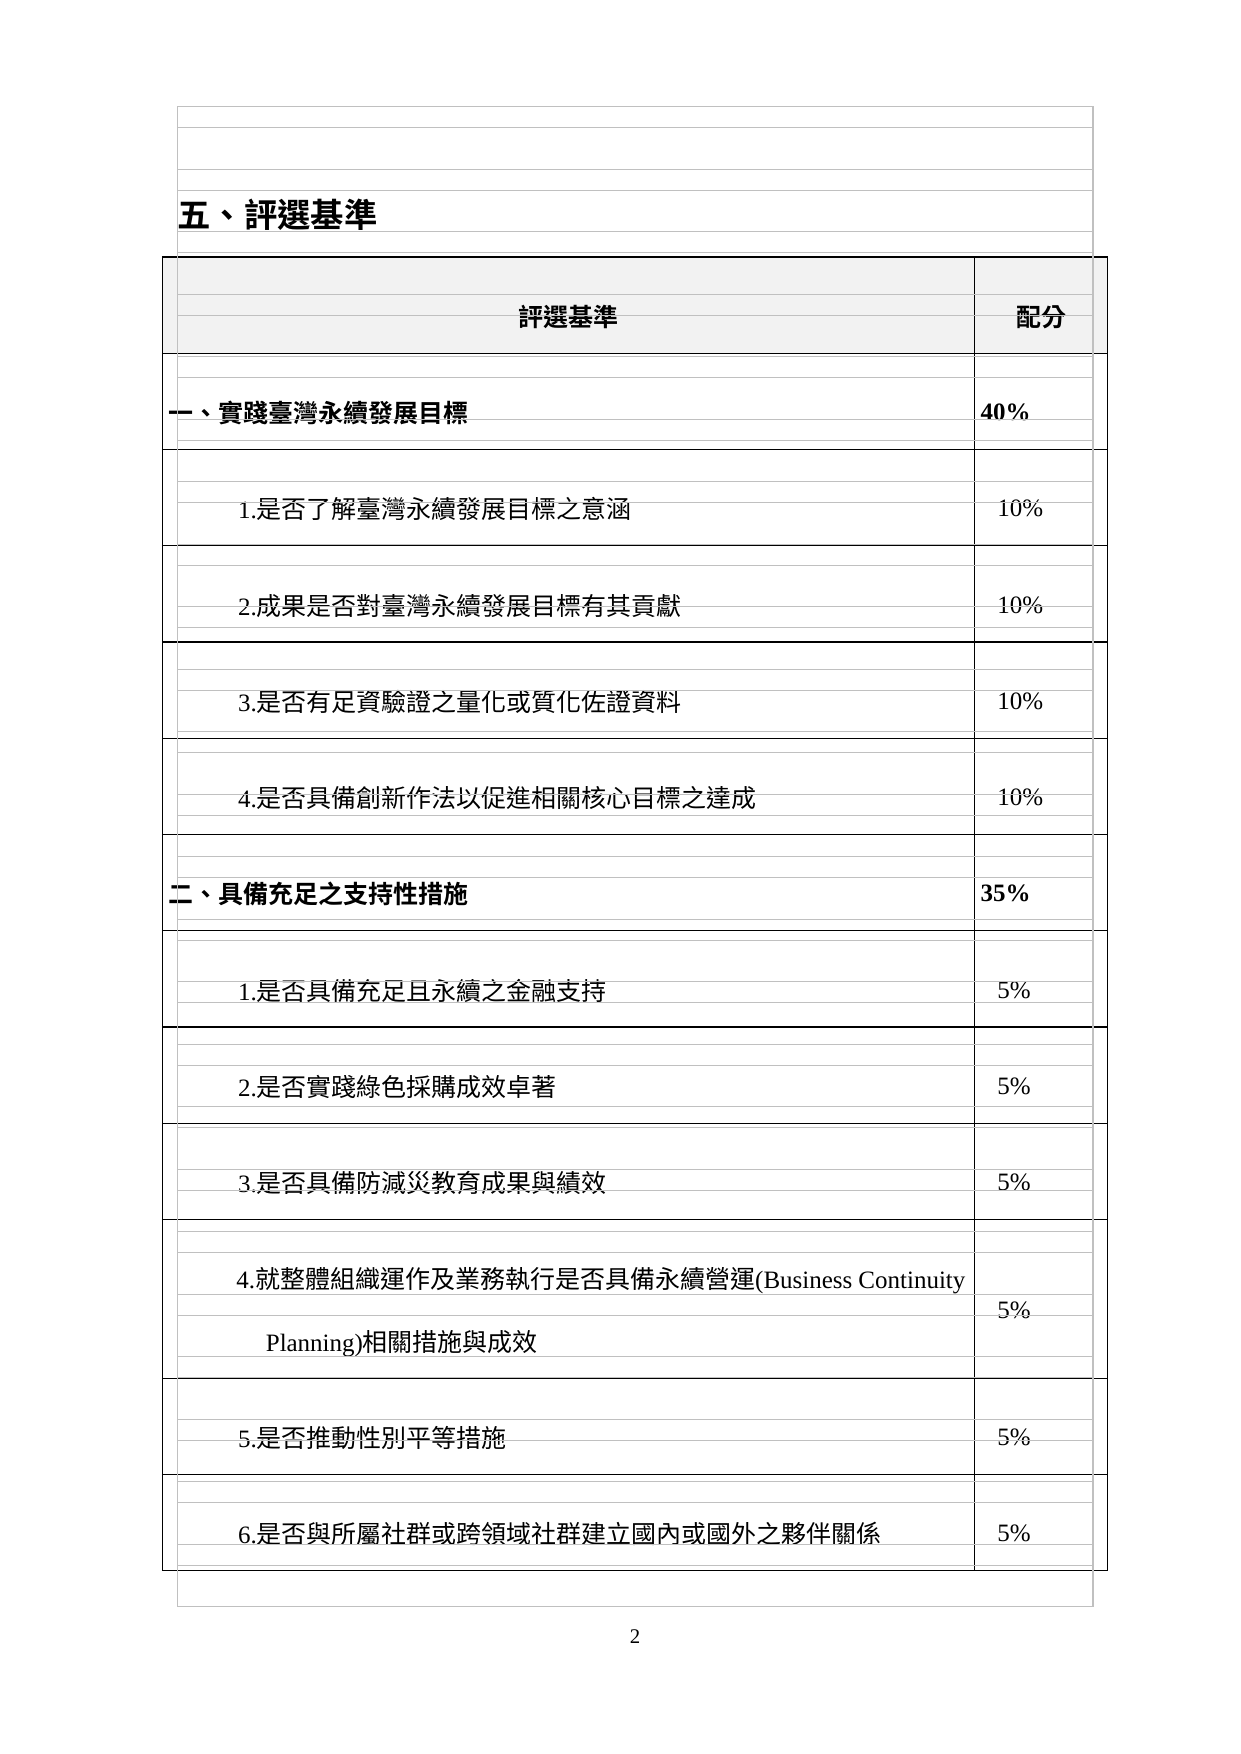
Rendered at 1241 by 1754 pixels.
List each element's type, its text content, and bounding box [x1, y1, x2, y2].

table_cell [178, 1566, 974, 1570]
table_header 配分 [1094, 258, 1107, 353]
table_cell 10% [975, 546, 1092, 565]
table_cell 40% [975, 378, 1092, 419]
table_cell 2.是否實踐綠色採購成效卓著 [178, 1066, 974, 1106]
table_cell 4.是否具備創新作法以促進相關核心目標之達成 [178, 795, 974, 815]
table_cell 二、具備充足之支持性措施 [178, 920, 974, 930]
table_cell 1.是否具備充足且永續之金融支持 [178, 931, 974, 940]
table_header 評選基準 [178, 295, 974, 315]
table_cell [1094, 1475, 1107, 1570]
table_cell 一、實踐臺灣永續發展目標 [178, 357, 974, 377]
table_cell [975, 1107, 1092, 1123]
table_cell 10% [975, 607, 1092, 627]
table_cell [178, 670, 974, 690]
table_cell 10% [975, 628, 1092, 641]
table_cell [975, 732, 1092, 738]
table_cell 1.是否具備充足且永續之金融支持 [343, 982, 365, 1002]
table_cell [975, 1566, 1092, 1570]
table_cell 1.是否了解臺灣永續發展目標之意涵 [178, 503, 974, 544]
table_cell [975, 1045, 1092, 1065]
table_header 評選基準 [163, 258, 177, 353]
table_cell 6.是否與所屬社群或跨領域社群建立國內或國外之夥伴關係 [178, 1503, 974, 1544]
table_cell 3.是否有足資驗證之量化或質化佐證資料 [178, 691, 974, 731]
table_cell 二、具備充足之支持性措施 [178, 878, 974, 919]
table_cell [1094, 931, 1107, 1026]
table_cell [975, 931, 1092, 940]
table_cell 1.是否具備充足且永續之金融支持 [569, 982, 585, 1002]
table_cell 5% [975, 1503, 1092, 1544]
table_cell 5% [1094, 1124, 1107, 1219]
table_cell [975, 1482, 1092, 1502]
table_cell 10% [975, 739, 1092, 752]
table_cell 5% [975, 1379, 1092, 1419]
table_header 配分 [975, 295, 1092, 315]
table_cell [975, 920, 1092, 930]
table_cell [178, 643, 974, 669]
table_cell [178, 450, 974, 481]
table_cell 40% [975, 357, 1092, 377]
table_cell 5% [975, 1441, 1092, 1474]
table_cell 4.是否具備創新作法以促進相關核心目標之達成 [178, 816, 974, 834]
table_cell 5% [975, 1066, 1092, 1106]
table_cell [163, 450, 177, 545]
table_cell 5.是否推動性別平等措施 [178, 1420, 974, 1440]
table_cell 3.是否具備防減災教育成果與績效 [178, 1191, 974, 1219]
table_cell 5% [1094, 1220, 1107, 1378]
table_cell [975, 1003, 1092, 1026]
table_cell [975, 941, 1092, 981]
table_cell 1.是否具備充足且永續之金融支持 [178, 1003, 974, 1026]
table_cell 5.是否推動性別平等措施 [178, 1441, 974, 1474]
table_cell [975, 1545, 1092, 1565]
table_cell [178, 1220, 974, 1231]
table_cell Planning)相關措施與成效 [178, 1316, 974, 1356]
table_cell [163, 1220, 177, 1378]
table_cell [1094, 643, 1107, 738]
table_cell [163, 1028, 177, 1123]
table_cell [178, 1045, 974, 1065]
table_cell 二、具備充足之支持性措施 [178, 857, 974, 877]
table_header 配分 [975, 258, 1092, 294]
table_cell 二、具備充足之支持性措施 [178, 835, 974, 856]
table_cell 一、實踐臺灣永續發展目標 [178, 378, 974, 419]
table_cell 4.是否具備創新作法以促進相關核心目標之達成 [163, 739, 177, 834]
table_cell 4.是否具備創新作法以促進相關核心目標之達成 [178, 739, 974, 752]
table_cell 5% [975, 1128, 1092, 1169]
table_cell [1094, 835, 1107, 930]
table_cell 40% [975, 441, 1092, 449]
table_cell 2.成果是否對臺灣永續發展目標有其貢獻 [178, 607, 974, 627]
table_cell 1.是否具備充足且永續之金融支持 [178, 982, 336, 1002]
table_cell [163, 1475, 177, 1570]
table_cell [178, 1107, 974, 1123]
table_cell 10% [1094, 739, 1107, 834]
table_cell 5% [975, 1295, 1092, 1315]
table_cell 35% [975, 878, 1092, 919]
table_cell 5% [975, 1420, 1092, 1440]
table_cell 1.是否具備充足且永續之金融支持 [178, 941, 974, 981]
table_cell 5% [975, 1316, 1092, 1356]
table_cell 10% [975, 566, 1092, 606]
table_cell [975, 835, 1092, 856]
table_cell 5% [975, 1220, 1092, 1231]
table_cell [178, 732, 974, 738]
table_cell 5% [975, 1232, 1092, 1252]
table_cell 5% [1094, 1379, 1107, 1474]
table_cell 10% [975, 691, 1092, 731]
table_header 評選基準 [178, 316, 974, 353]
table_cell [178, 482, 974, 502]
table_cell 4.就整體組織運作及業務執行是否具備永續營運(Business Continuity [178, 1253, 974, 1294]
table_cell [178, 1545, 974, 1565]
table_cell 3.是否具備防減災教育成果與績效 [163, 1124, 177, 1219]
table_cell 4.是否具備創新作法以促進相關核心目標之達成 [178, 753, 974, 794]
table_cell 1.是否具備充足且永續之金融支持 [395, 982, 554, 1002]
table_cell 2.成果是否對臺灣永續發展目標有其貢獻 [178, 628, 974, 641]
table_cell [163, 643, 177, 738]
table_cell [975, 1475, 1092, 1481]
table_cell [178, 1475, 974, 1481]
table_cell 1.是否具備充足且永續之金融支持 [550, 982, 567, 1002]
table_cell 1.是否具備充足且永續之金融支持 [360, 982, 393, 1002]
table_cell 10% [1094, 546, 1107, 641]
table_cell 3.是否具備防減災教育成果與績效 [178, 1170, 974, 1190]
table_cell 一、實踐臺灣永續發展目標 [178, 420, 974, 440]
table_cell 10% [975, 795, 1092, 815]
table_cell [178, 1232, 974, 1252]
table_cell [975, 1028, 1092, 1044]
table_cell 1.是否具備充足且永續之金融支持 [163, 931, 177, 1026]
table_cell 5% [975, 1191, 1092, 1219]
table_cell 5% [975, 982, 1092, 1002]
table_cell [178, 1028, 974, 1044]
table_cell 一、實踐臺灣永續發展目標 [178, 441, 974, 449]
table_cell 5.是否推動性別平等措施 [163, 1379, 177, 1474]
text 五、評選基準 [178, 191, 1092, 231]
table_cell 40% [975, 420, 1092, 440]
table_cell 10% [975, 482, 1092, 502]
table_header 配分 [975, 316, 1092, 353]
table_cell [975, 643, 1092, 669]
table_cell 10% [1094, 450, 1107, 545]
table_cell 2.成果是否對臺灣永續發展目標有其貢獻 [163, 546, 177, 641]
table_cell 1.是否具備充足且永續之金融支持 [598, 982, 974, 1002]
text [178, 232, 1092, 238]
table_cell 5.是否推動性別平等措施 [178, 1379, 974, 1419]
table_cell [1094, 1028, 1107, 1123]
table_cell 40% [1094, 354, 1107, 449]
table_cell 二、具備充足之支持性措施 [163, 835, 177, 930]
table_cell [178, 1482, 974, 1502]
table_cell [178, 1295, 974, 1315]
table_cell 10% [975, 816, 1092, 834]
table_cell 2.成果是否對臺灣永續發展目標有其貢獻 [178, 546, 974, 565]
table_cell 3.是否具備防減災教育成果與績效 [178, 1128, 974, 1169]
table_cell [178, 1357, 974, 1377]
table_cell [975, 670, 1092, 690]
table_cell 10% [975, 450, 1092, 481]
table_cell 5% [975, 1170, 1092, 1190]
table_cell 5% [975, 1357, 1092, 1377]
table_cell 一、實踐臺灣永續發展目標 [163, 354, 177, 449]
table_header 評選基準 [178, 258, 974, 294]
table_cell 10% [975, 753, 1092, 794]
table_cell 2.成果是否對臺灣永續發展目標有其貢獻 [178, 566, 974, 606]
table_cell 10% [975, 503, 1092, 544]
table_cell 5% [975, 1253, 1092, 1294]
table_cell [975, 857, 1092, 877]
